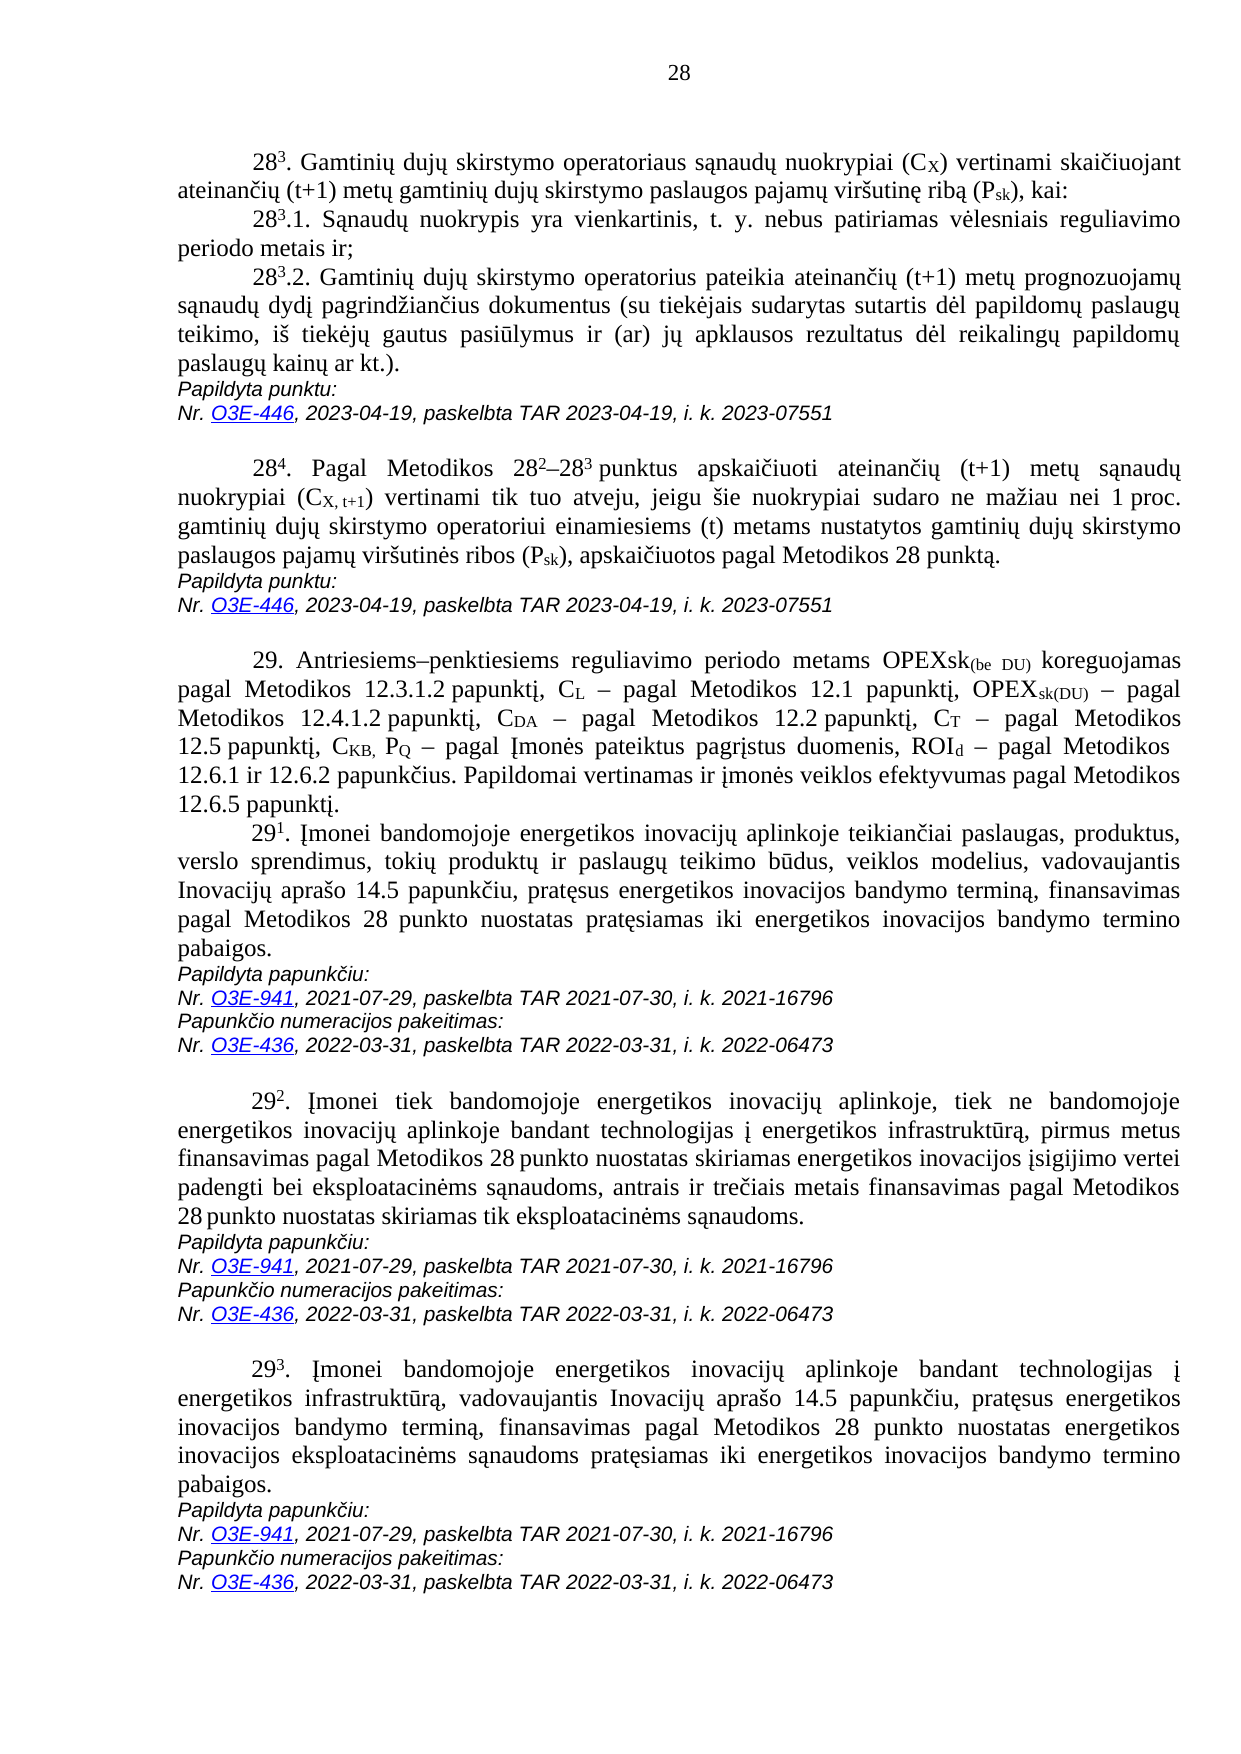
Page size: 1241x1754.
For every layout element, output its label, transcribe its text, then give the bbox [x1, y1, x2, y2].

text 292. Įmonei tiek bandomojoje energetikos inovacijų aplinkoje, tiek ne bandomojoje energetikos inovacijų aplinkoje bandant technologijas į energetikos infrastruktūrą, pirmus metus finansavimas pagal Metodikos 28 punkto nuostatas skiriamas energetikos inovacijos įsigijimo vertei padengti bei eksploatacinėms sąnaudoms, antrais ir trečiais metais finansavimas pagal Metodikos 28 punkto nuostatas skiriamas tik eksploatacinėms sąnaudoms. [177, 1086, 1181, 1230]
text Papildyta papunkčiu: [177, 961, 1181, 985]
text 283.2. Gamtinių dujų skirstymo operatorius pateikia ateinančių (t+1) metų prognozuojamų sąnaudų dydį pagrindžiančius dokumentus (su tiekėjais sudarytas sutartis dėl papildomų paslaugų teikimo, iš tiekėjų gautus pasiūlymus ir (ar) jų apklausos rezultatus dėl reikalingų papildomų paslaugų kainų ar kt.). [177, 262, 1181, 377]
text Papunkčio numeracijos pakeitimas: [177, 1278, 1181, 1302]
text Papildyta punktu: [177, 377, 1181, 401]
text 291. Įmonei bandomojoje energetikos inovacijų aplinkoje teikiančiai paslaugas, produktus, verslo sprendimus, tokių produktų ir paslaugų teikimo būdus, veiklos modelius, vadovaujantis Inovacijų aprašo 14.5 papunkčiu, pratęsus energetikos inovacijos bandymo terminą, finansavimas pagal Metodikos 28 punkto nuostatas pratęsiamas iki energetikos inovacijos bandymo termino pabaigos. [177, 818, 1181, 961]
text Papildyta punktu: [177, 568, 1181, 592]
text 284. Pagal Metodikos 282–283 punktus apskaičiuoti ateinančių (t+1) metų sąnaudų nuokrypiai (CX, t+1) vertinami tik tuo atveju, jeigu šie nuokrypiai sudaro ne mažiau nei 1 proc. gamtinių dujų skirstymo operatoriui einamiesiems (t) metams nustatytos gamtinių dujų skirstymo paslaugos pajamų viršutinės ribos (Psk), apskaičiuotos pagal Metodikos 28 punktą. [177, 453, 1181, 568]
text Nr. O3E-436, 2022-03-31, paskelbta TAR 2022-03-31, i. k. 2022-06473 [177, 1302, 1181, 1326]
text Nr. O3E-436, 2022-03-31, paskelbta TAR 2022-03-31, i. k. 2022-06473 [177, 1570, 1181, 1594]
text 283.1. Sąnaudų nuokrypis yra vienkartinis, t. y. nebus patiriamas vėlesniais reguliavimo periodo metais ir; [177, 204, 1181, 262]
text 293. Įmonei bandomojoje energetikos inovacijų aplinkoje bandant technologijas į energetikos infrastruktūrą, vadovaujantis Inovacijų aprašo 14.5 papunkčiu, pratęsus energetikos inovacijos bandymo terminą, finansavimas pagal Metodikos 28 punkto nuostatas energetikos inovacijos eksploatacinėms sąnaudoms pratęsiamas iki energetikos inovacijos bandymo termino pabaigos. [177, 1354, 1181, 1498]
text Nr. O3E-941, 2021-07-29, paskelbta TAR 2021-07-30, i. k. 2021-16796 [177, 985, 1181, 1009]
text Nr. O3E-446, 2023-04-19, paskelbta TAR 2023-04-19, i. k. 2023-07551 [177, 592, 1181, 616]
text Papunkčio numeracijos pakeitimas: [177, 1546, 1181, 1570]
text 29. Antriesiems–penktiesiems reguliavimo periodo metams OPEXsk(be DU) koreguojamas pagal Metodikos 12.3.1.2 papunktį, CL – pagal Metodikos 12.1 papunktį, OPEXsk(DU) – pagal Metodikos 12.4.1.2 papunktį, CDA – pagal Metodikos 12.2 papunktį, CT – pagal Metodikos 12.5 papunktį, CKB, PQ – pagal Įmonės pateiktus pagrįstus duomenis, ROId – pagal Metodikos 12.6.1 ir 12.6.2 papunkčius. Papildomai vertinamas ir įmonės veiklos efektyvumas pagal Metodikos 12.6.5 papunktį. [177, 645, 1181, 818]
text Papildyta papunkčiu: [177, 1498, 1181, 1522]
text Papunkčio numeracijos pakeitimas: [177, 1009, 1181, 1033]
text 283. Gamtinių dujų skirstymo operatoriaus sąnaudų nuokrypiai (CX) vertinami skaičiuojant ateinančių (t+1) metų gamtinių dujų skirstymo paslaugos pajamų viršutinę ribą (Psk), kai: [177, 147, 1181, 204]
text Papildyta papunkčiu: [177, 1230, 1181, 1254]
text Nr. O3E-941, 2021-07-29, paskelbta TAR 2021-07-30, i. k. 2021-16796 [177, 1522, 1181, 1546]
text Nr. O3E-446, 2023-04-19, paskelbta TAR 2023-04-19, i. k. 2023-07551 [177, 401, 1181, 425]
text Nr. O3E-436, 2022-03-31, paskelbta TAR 2022-03-31, i. k. 2022-06473 [177, 1033, 1181, 1057]
text Nr. O3E-941, 2021-07-29, paskelbta TAR 2021-07-30, i. k. 2021-16796 [177, 1254, 1181, 1278]
